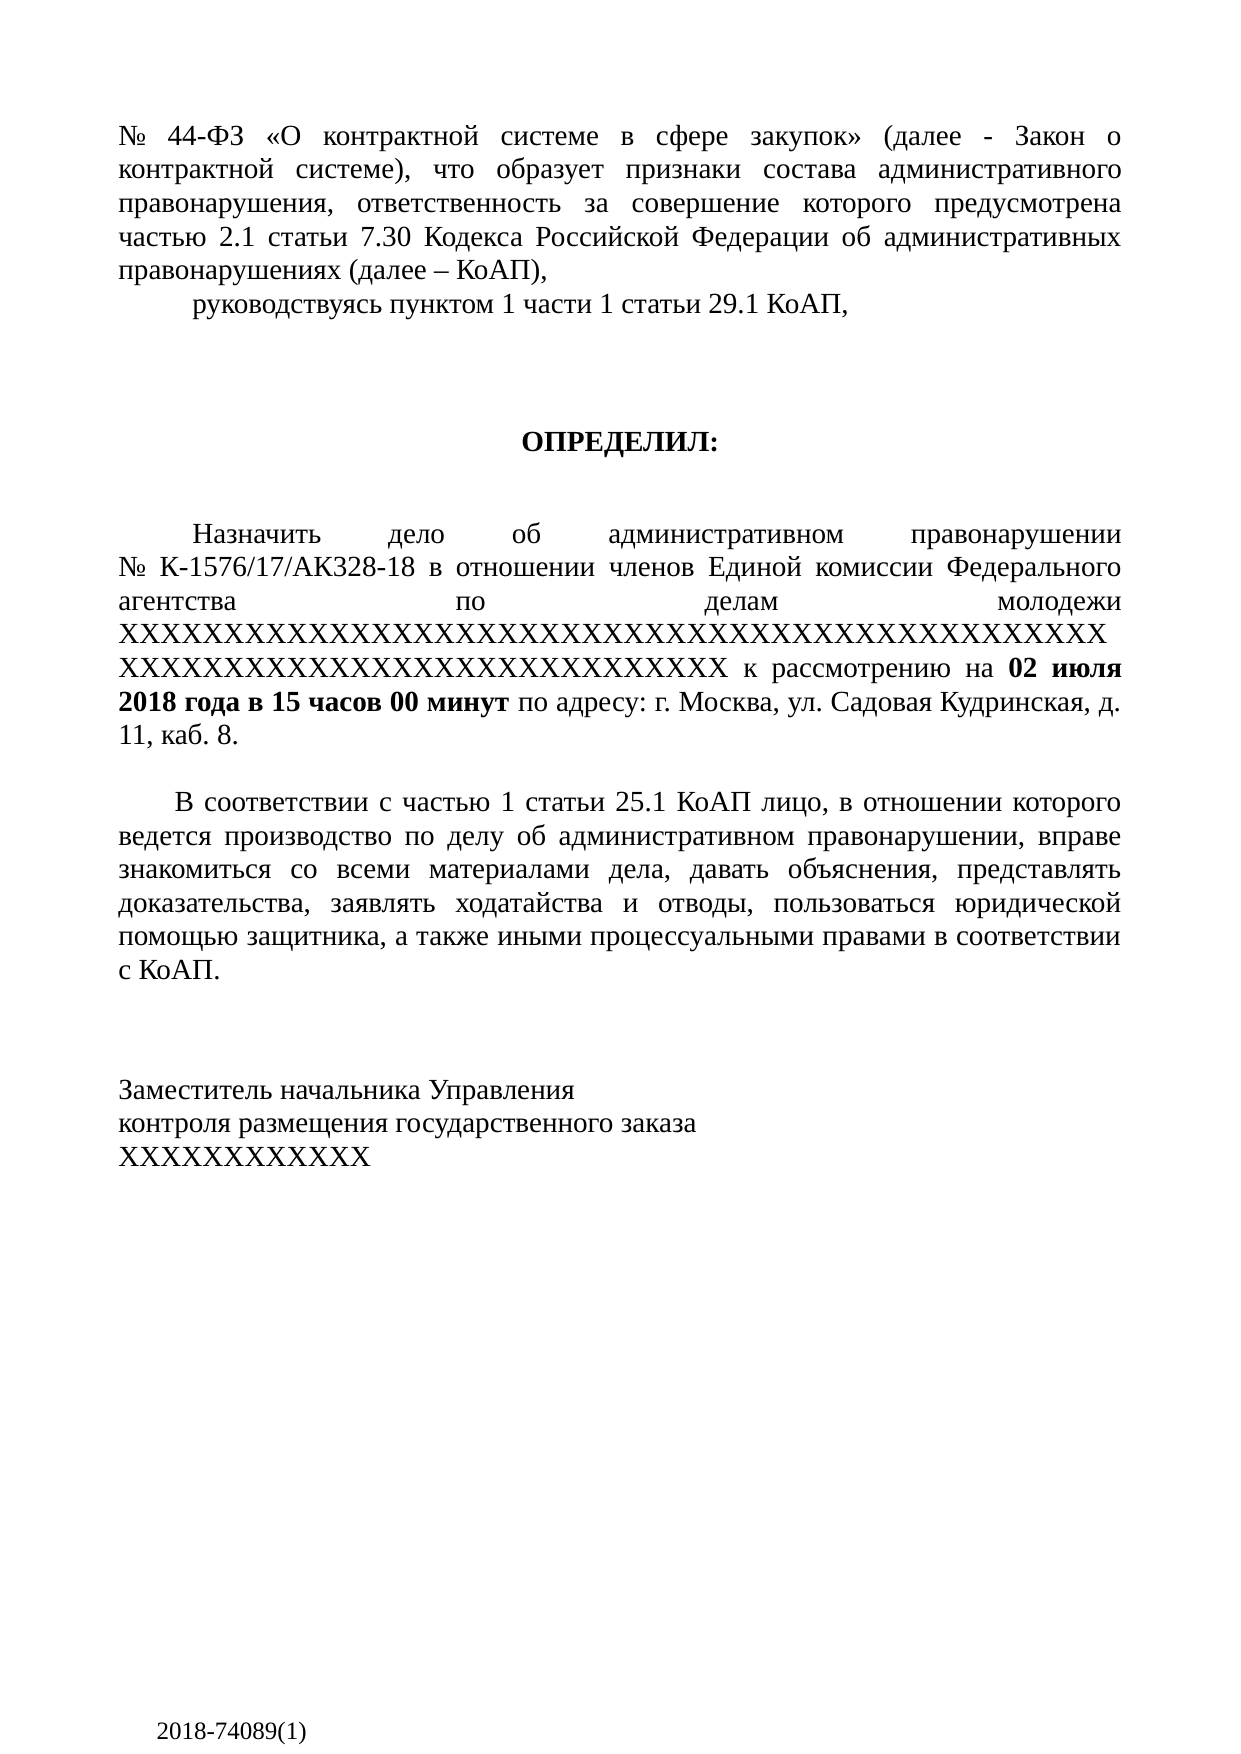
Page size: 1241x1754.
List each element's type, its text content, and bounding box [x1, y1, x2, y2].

text № 44-ФЗ «О контрактной системе в сфере закупок» (далее - Закон о контрактной системе), что образует признаки состава административного правонарушения, ответственность за совершение которого предусмотрена частью 2.1 статьи 7.30 Кодекса Российской Федерации об административных правонарушениях (далее – КоАП), [118, 118, 1122, 286]
text руководствуясь пунктом 1 части 1 статьи 29.1 КоАП, [118, 286, 1122, 319]
text Назначить дело об административном правонарушении № К-1576/17/АК328-18 в отношении членов Единой комиссии Федерального агентства по делам молодежи XXXXXXXXXXXXXXXXXXXXXXXXXXXXXXXXXXXXXXXXXXXXXXXXXXXXXXXXXXXXXXXXXXXXXXXXXXXX к рассмотрению на 02 июля 2018 года в 15 часов 00 минут по адресу: г. Москва, ул. Садовая Кудринская, д. 11, каб. 8. [118, 516, 1122, 751]
text В соответствии с частью 1 статьи 25.1 КоАП лицо, в отношении которого ведется производство по делу об административном правонарушении, вправе знакомиться со всеми материалами дела, давать объяснения, представлять доказательства, заявлять ходатайства и отводы, пользоваться юридической помощью защитника, а также иными процессуальными правами в соответствии с КоАП. [118, 784, 1122, 986]
text ОПРЕДЕЛИЛ: [118, 424, 1122, 457]
text контроля размещения государственного заказа XXXXXXXXXXXX [118, 1105, 1122, 1172]
text Заместитель начальника Управления [118, 1072, 1122, 1105]
